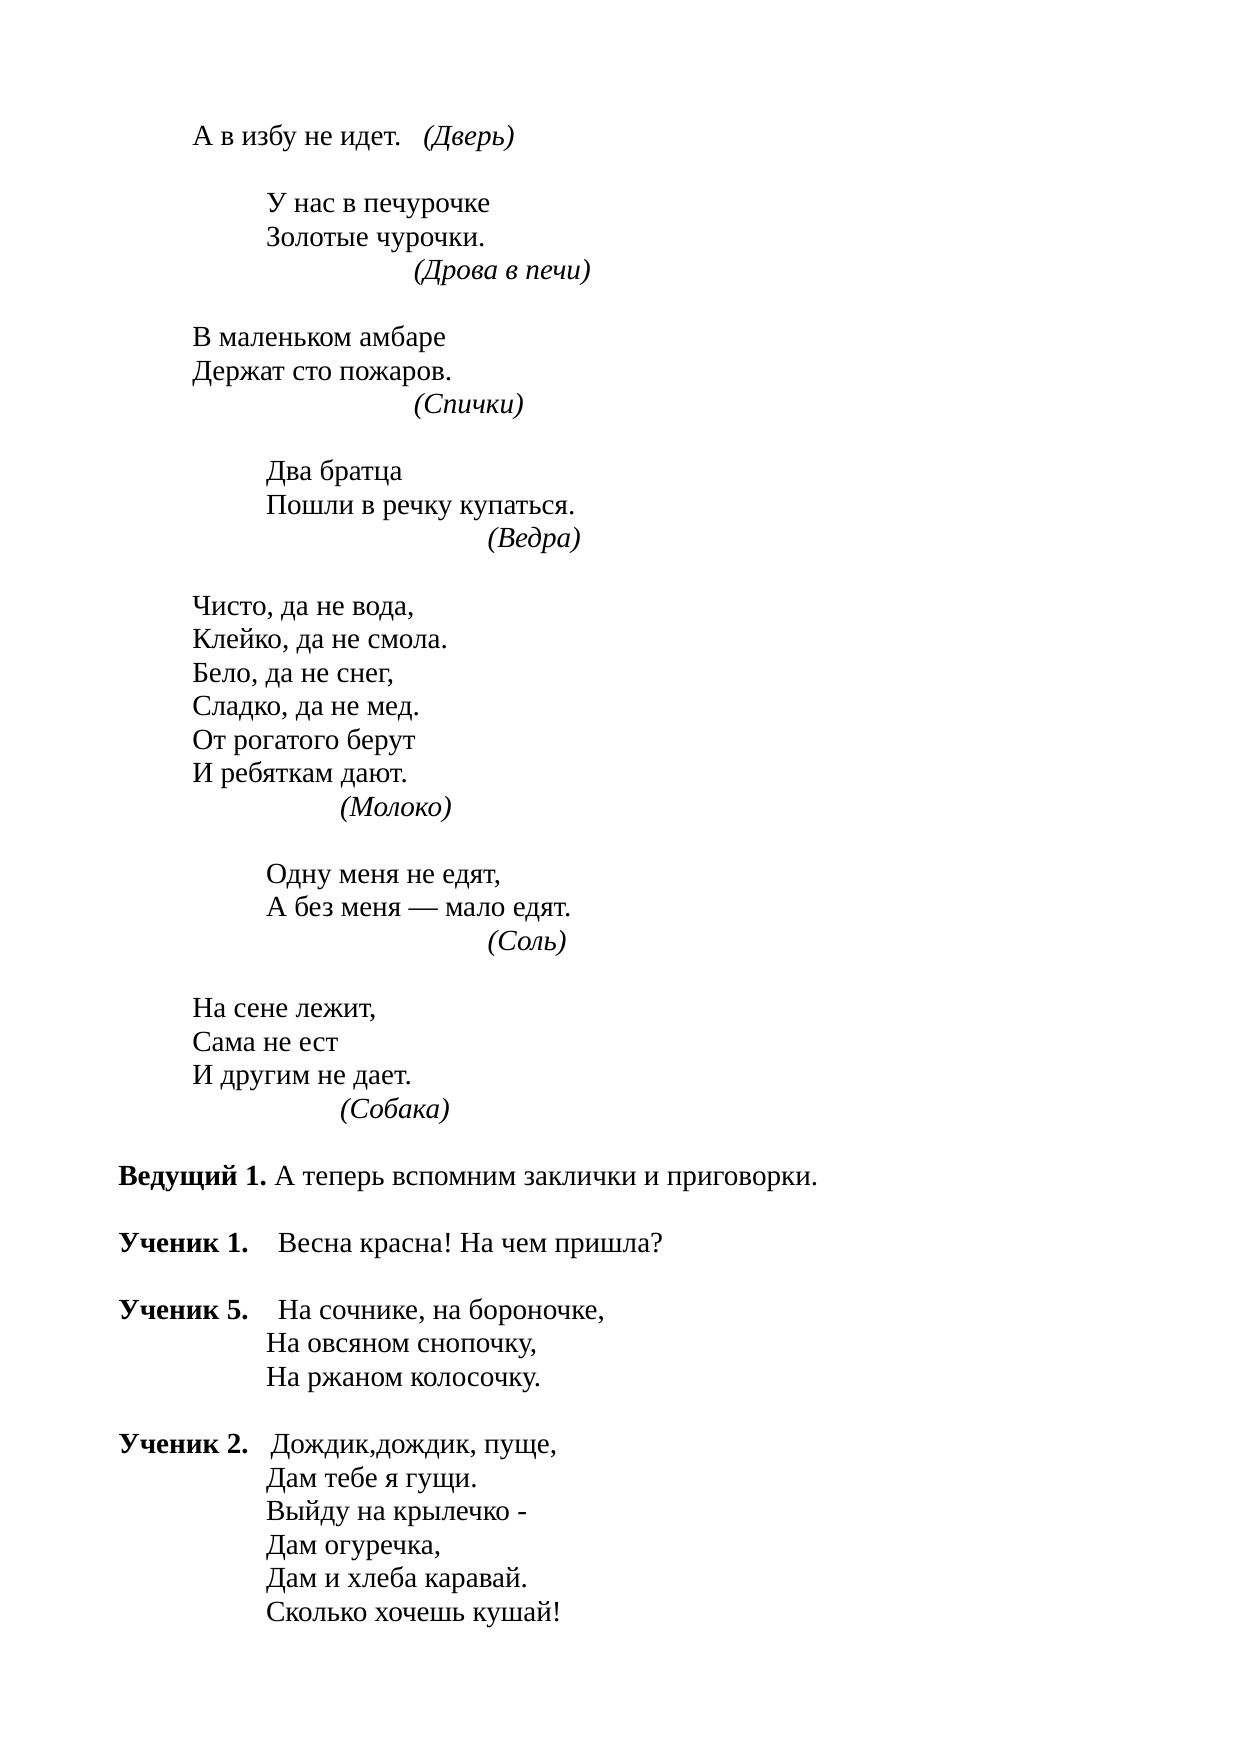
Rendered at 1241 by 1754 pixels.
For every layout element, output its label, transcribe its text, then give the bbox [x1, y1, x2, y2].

text Одну меня не едят, [118, 856, 1122, 889]
text (Ведра) [118, 521, 1122, 554]
text От рогатого берут [118, 722, 1122, 755]
text Дам огуречка, [118, 1527, 1122, 1560]
text А в избу не идет. (Дверь) [118, 118, 1122, 152]
text Чисто, да не вода, [118, 588, 1122, 621]
text Пошли в речку купаться. [118, 487, 1122, 521]
text Ученик 5. На сочнике, на бороночке, [118, 1292, 1122, 1326]
text Сколько хочешь кушай! [118, 1594, 1122, 1627]
text Клейко, да не смола. [118, 621, 1122, 655]
text Дам тебе я гущи. [118, 1460, 1122, 1493]
text И ребяткам дают. [118, 755, 1122, 789]
text (Спички) [118, 386, 1122, 420]
text Бело, да не снег, [118, 655, 1122, 688]
text Дам и хлеба каравай. [118, 1560, 1122, 1594]
text Золотые чурочки. [118, 219, 1122, 252]
text (Молоко) [118, 789, 1122, 822]
text Сладко, да не мед. [118, 688, 1122, 722]
text (Дрова в печи) [118, 252, 1122, 286]
text В маленьком амбаре [118, 319, 1122, 353]
text И другим не дает. [118, 1057, 1122, 1091]
text Ученик 1. Весна красна! На чем пришла? [118, 1225, 1122, 1258]
text У нас в печурочке [118, 185, 1122, 219]
text Ведущий 1. А теперь вспомним заклички и приговорки. [118, 1158, 1122, 1191]
text А без меня — мало едят. [118, 889, 1122, 923]
text Выйду на крылечко - [118, 1493, 1122, 1527]
text На ржаном колосочку. [118, 1359, 1122, 1393]
text Два братца [118, 453, 1122, 487]
text Ученик 2. Дождик,дождик, пуще, [118, 1426, 1122, 1460]
text (Собака) [118, 1091, 1122, 1124]
text На сене лежит, [118, 990, 1122, 1024]
text На овсяном снопочку, [118, 1326, 1122, 1359]
text (Соль) [118, 923, 1122, 957]
text Держат сто пожаров. [118, 353, 1122, 386]
text Сама не ест [118, 1024, 1122, 1057]
